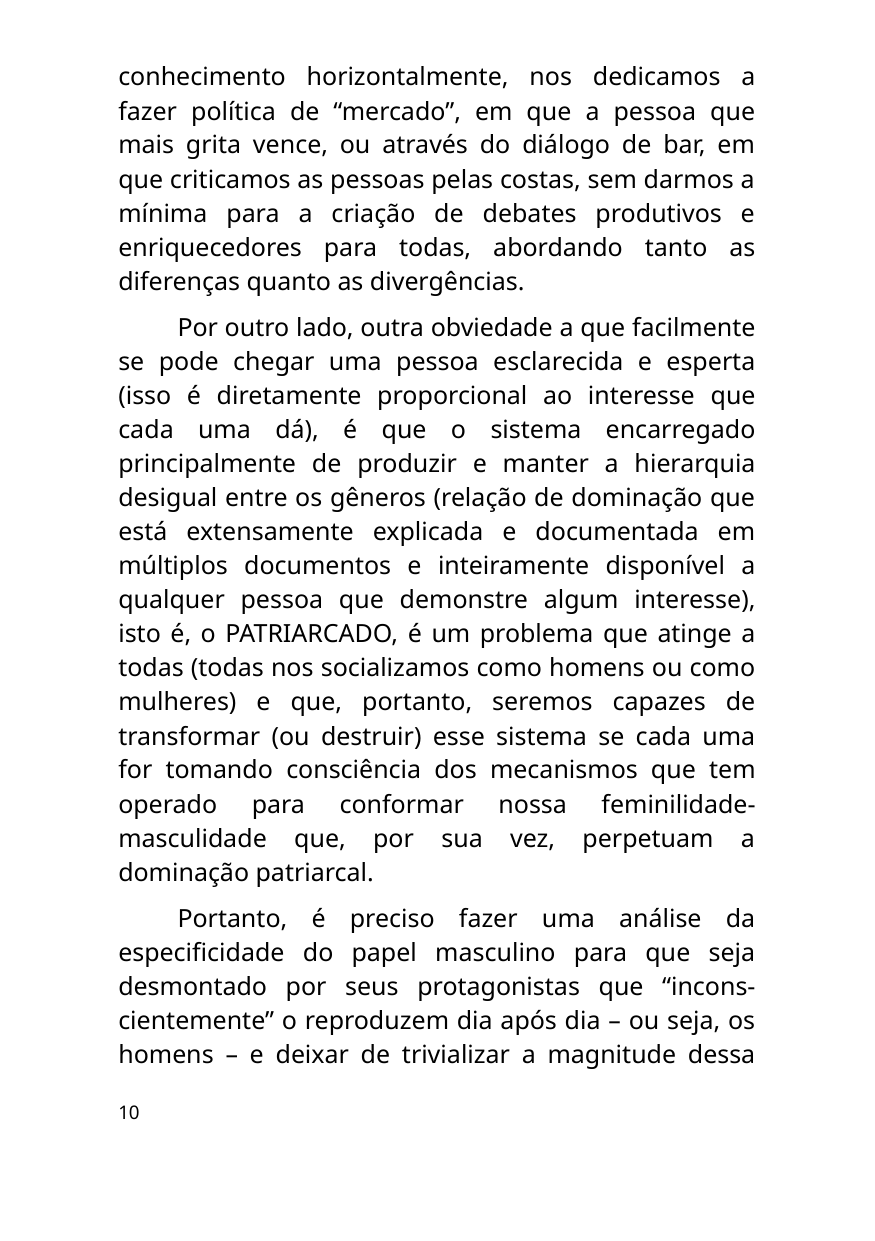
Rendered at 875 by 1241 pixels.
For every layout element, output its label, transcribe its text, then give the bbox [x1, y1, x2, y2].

text Portanto, é preciso fazer uma análise da especificidade do papel masculino para que seja desmontado por seus protagonistas que “incons-cientemente” o reproduzem dia após dia – ou seja, os homens – e deixar de trivializar a magnitude dessa [118, 900, 756, 1071]
text conhecimento horizontalmente, nos dedicamos a fazer política de “mercado”, em que a pessoa que mais grita vence, ou através do diálogo de bar, em que criticamos as pessoas pelas costas, sem darmos a mínima para a criação de debates produtivos e enriquecedores para todas, abordando tanto as diferenças quanto as divergências. [118, 59, 756, 297]
text Por outro lado, outra obviedade a que facilmente se pode chegar uma pessoa esclarecida e esperta (isso é diretamente proporcional ao interesse que cada uma dá), é que o sistema encarregado principalmente de produzir e manter a hierarquia desigual entre os gêneros (relação de dominação que está extensamente explicada e documentada em múltiplos documentos e inteiramente disponível a qualquer pessoa que demonstre algum interesse), isto é, o PATRIARCADO, é um problema que atinge a todas (todas nos socializamos como homens ou como mulheres) e que, portanto, seremos capazes de transformar (ou destruir) esse sistema se cada uma for tomando consciência dos mecanismos que tem operado para conformar nossa feminilidade-masculidade que, por sua vez, perpetuam a dominação patriarcal. [118, 309, 756, 888]
